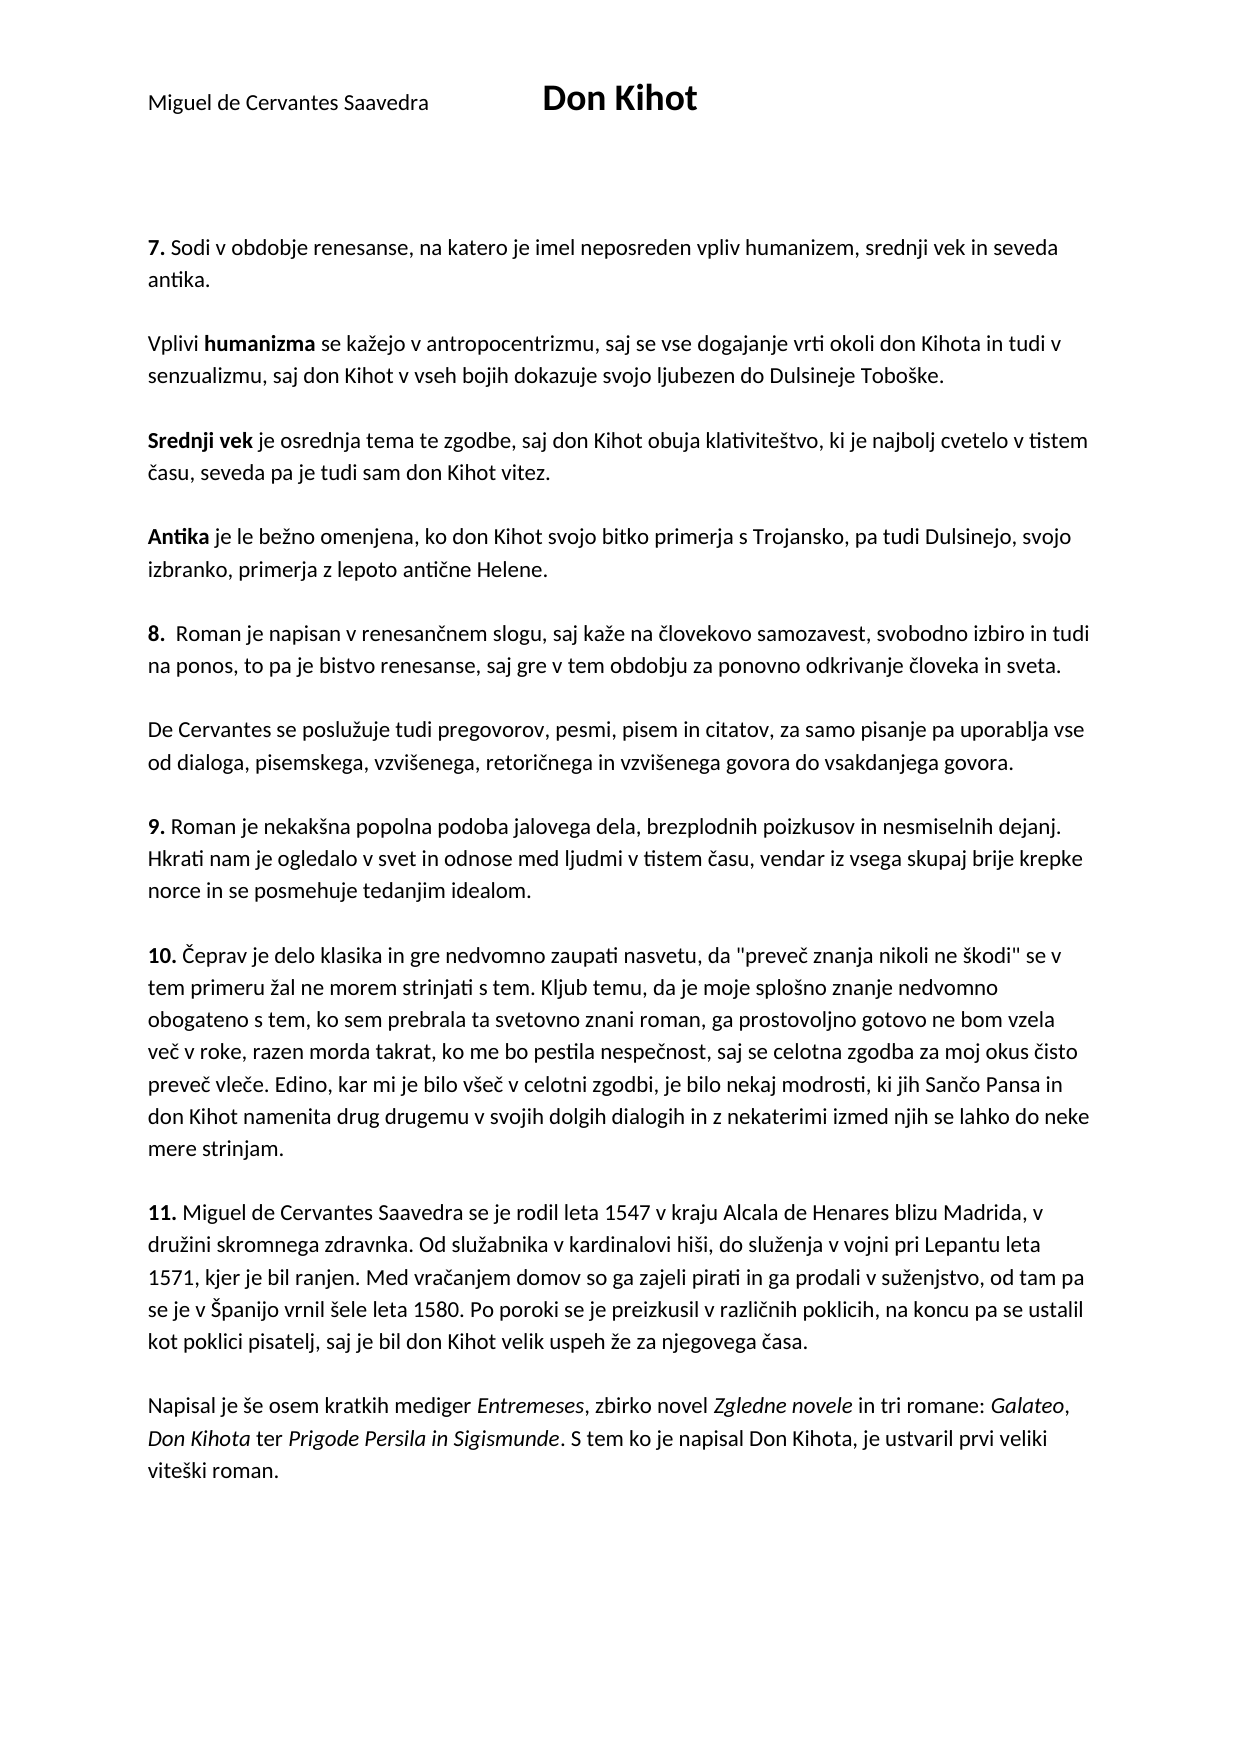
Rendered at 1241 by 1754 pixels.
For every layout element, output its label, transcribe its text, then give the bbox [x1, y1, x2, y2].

text 7. Sodi v obdobje renesanse, na katero je imel neposreden vpliv humanizem, srednji vek in seveda antika. Vplivi humanizma se kažejo v antropocentrizmu, saj se vse dogajanje vrti okoli don Kihota in tudi v senzualizmu, saj don Kihot v vseh bojih dokazuje svojo ljubezen do Dulsineje Toboške. Srednji vek je osrednja tema te zgodbe, saj don Kihot obuja klativiteštvo, ki je najbolj cvetelo v tistem času, seveda pa je tudi sam don Kihot vitez. Antika je le bežno omenjena, ko don Kihot svojo bitko primerja s Trojansko, pa tudi Dulsinejo, svojo izbranko, primerja z lepoto antične Helene. 8. Roman je napisan v renesančnem slogu, saj kaže na človekovo samozavest, svobodno izbiro in tudi na ponos, to pa je bistvo renesanse, saj gre v tem obdobju za ponovno odkrivanje človeka in sveta. De Cervantes se poslužuje tudi pregovorov, pesmi, pisem in citatov, za samo pisanje pa uporablja vse od dialoga, pisemskega, vzvišenega, retoričnega in vzvišenega govora do vsakdanjega govora. 9. Roman je nekakšna popolna podoba jalovega dela, brezplodnih poizkusov in nesmiselnih dejanj. Hkrati nam je ogledalo v svet in odnose med ljudmi v tistem času, vendar iz vsega skupaj brije krepke norce in se posmehuje tedanjim idealom. 10. Čeprav je delo klasika in gre nedvomno zaupati nasvetu, da "preveč znanja nikoli ne škodi" se v tem primeru žal ne morem strinjati s tem. Kljub temu, da je moje splošno znanje nedvomno obogateno s tem, ko sem prebrala ta svetovno znani roman, ga prostovoljno gotovo ne bom vzela več v roke, razen morda takrat, ko me bo pestila nespečnost, saj se celotna zgodba za moj okus čisto preveč vleče. Edino, kar mi je bilo všeč v celotni zgodbi, je bilo nekaj modrosti, ki jih Sančo Pansa in don Kihot namenita drug drugemu v svojih dolgih dialogih in z nekaterimi izmed njih se lahko do neke mere strinjam. 11. Miguel de Cervantes Saavedra se je rodil leta 1547 v kraju Alcala de Henares blizu Madrida, v družini skromnega zdravnka. Od služabnika v kardinalovi hiši, do služenja v vojni pri Lepantu leta 1571, kjer je bil ranjen. Med vračanjem domov so ga zajeli pirati in ga prodali v suženjstvo, od tam pa se je v Španijo vrnil šele leta 1580. Po poroki se je preizkusil v različnih poklicih, na koncu pa se ustalil kot poklici pisatelj, saj je bil don Kihot velik uspeh že za njegovega časa. Napisal je še osem kratkih mediger Entremeses, zbirko novel Zgledne novele in tri romane: Galateo, Don Kihota ter Prigode Persila in Sigismunde. S tem ko je napisal Don Kihota, je ustvaril prvi veliki viteški roman. [148, 201, 1093, 1484]
